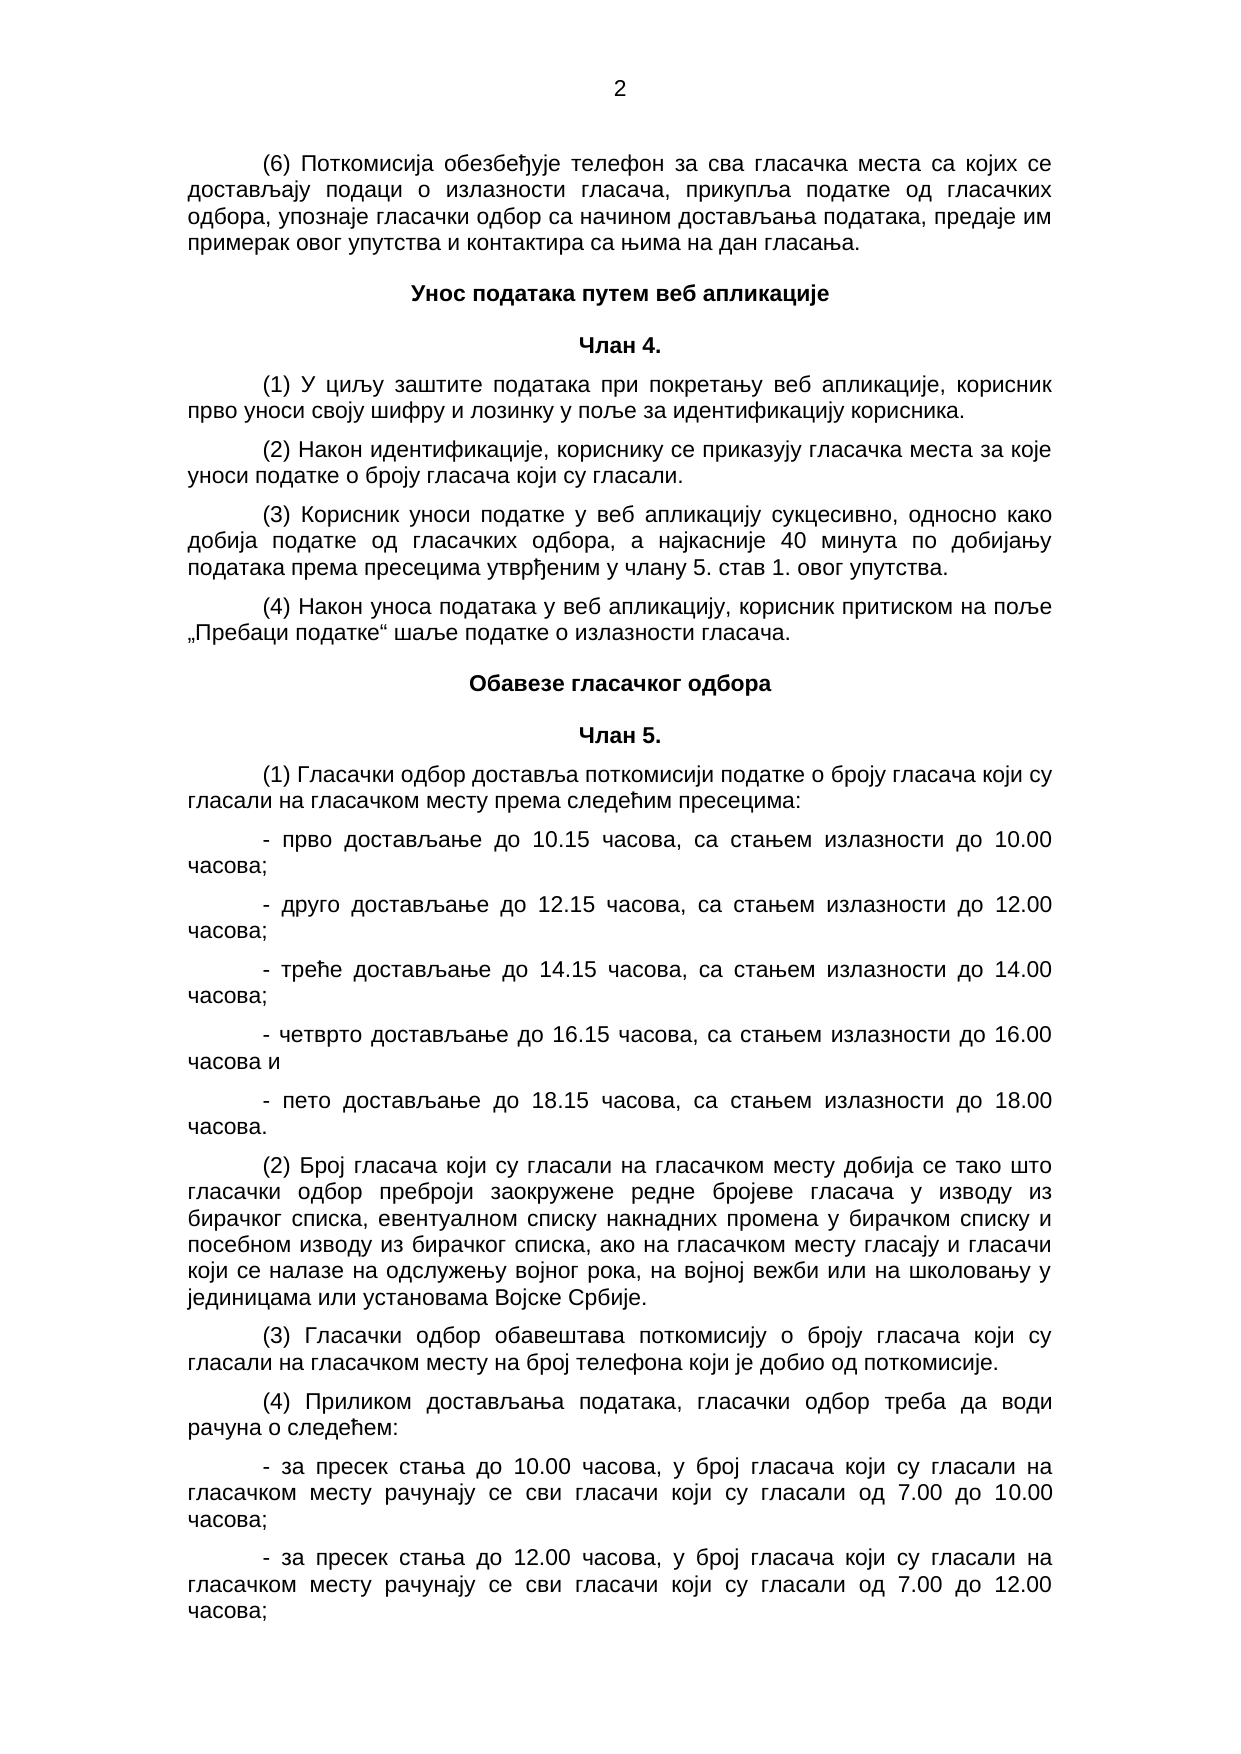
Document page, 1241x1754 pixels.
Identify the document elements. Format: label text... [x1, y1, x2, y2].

text - четврто достављање до 16.15 часова, са стањем излазности до 16.00 часова и [187, 1021, 1053, 1074]
text (6) Поткомисија обезбеђује телефон за сва гласачка места са којих се достављају подаци о излазности гласача, прикупља податке од гласачких одбора, упознаје гласачки одбор са начином достављања података, предаје им примерак овог упутства и контактира са њима на дан гласања. [187, 150, 1053, 255]
text - прво достављање до 10.15 часова, са стањем излазности до 10.00 часова; [187, 826, 1053, 878]
text (2) Број гласача који су гласали на гласачком месту добија се тако што гласачки одбор преброји заокружене редне бројеве гласача у изводу из бирачког списка, евентуалном списку накнадних промена у бирачком списку и посебном изводу из бирачког списка, ако на гласачком месту гласају и гласачи који се налазе на одслужењу војног рока, на војној вежби или на школовању у јединицама или установама Војске Србије. [187, 1152, 1053, 1310]
text (4) Након уноса података у веб апликацију, корисник притиском на поље „Пребаци податке“ шаље податке о излазности гласача. [187, 593, 1053, 645]
text - треће достављање до 14.15 часова, са стањем излазности до 14.00 часова; [187, 956, 1053, 1009]
text - за пресек стања до 12.00 часова, у број гласача који су гласали на гласачком месту рачунају се сви гласачи који су гласали од 7.00 до 12.00 часова; [187, 1544, 1053, 1623]
text - друго достављање до 12.15 часова, са стањем излазности до 12.00 часова; [187, 891, 1053, 944]
text Унос података путем веб апликације [187, 280, 1053, 307]
text (3) Корисник уноси податке у веб апликацију сукцесивно, односно како добија податке од гласачких одбора, а најкасније 40 минута по добијању података према пресецима утврђеним у члану 5. став 1. овог упутства. [187, 501, 1053, 580]
text - пето достављање до 18.15 часова, са стањем излазности до 18.00 часова. [187, 1087, 1053, 1139]
text (2) Након идентификације, кориснику се приказују гласачка места за које уноси податке о броју гласача који су гласали. [187, 436, 1053, 488]
text (4) Приликом достављања података, гласачки одбор треба да води рачуна о следећем: [187, 1388, 1053, 1440]
text (1) Гласачки одбор доставља поткомисији податке о броју гласача који су гласали на гласачком месту према следећим пресецима: [187, 761, 1053, 813]
text Члан 5. [187, 722, 1053, 748]
text - за пресек стања до 10.00 часова, у број гласача који су гласали на гласачком месту рачунају се сви гласачи који су гласали од 7.00 до 10.00 часова; [187, 1453, 1053, 1532]
text (1) У циљу заштите података при покретању веб апликације, корисник прво уноси своју шифру и лозинку у поље за идентификацију корисника. [187, 371, 1053, 423]
text Обавезе гласачког одбора [187, 670, 1053, 697]
text (3) Гласачки одбор обавештава поткомисију о броју гласача који су гласали на гласачком месту на број телефона који је добио од поткомисије. [187, 1322, 1053, 1375]
text Члан 4. [187, 332, 1053, 358]
